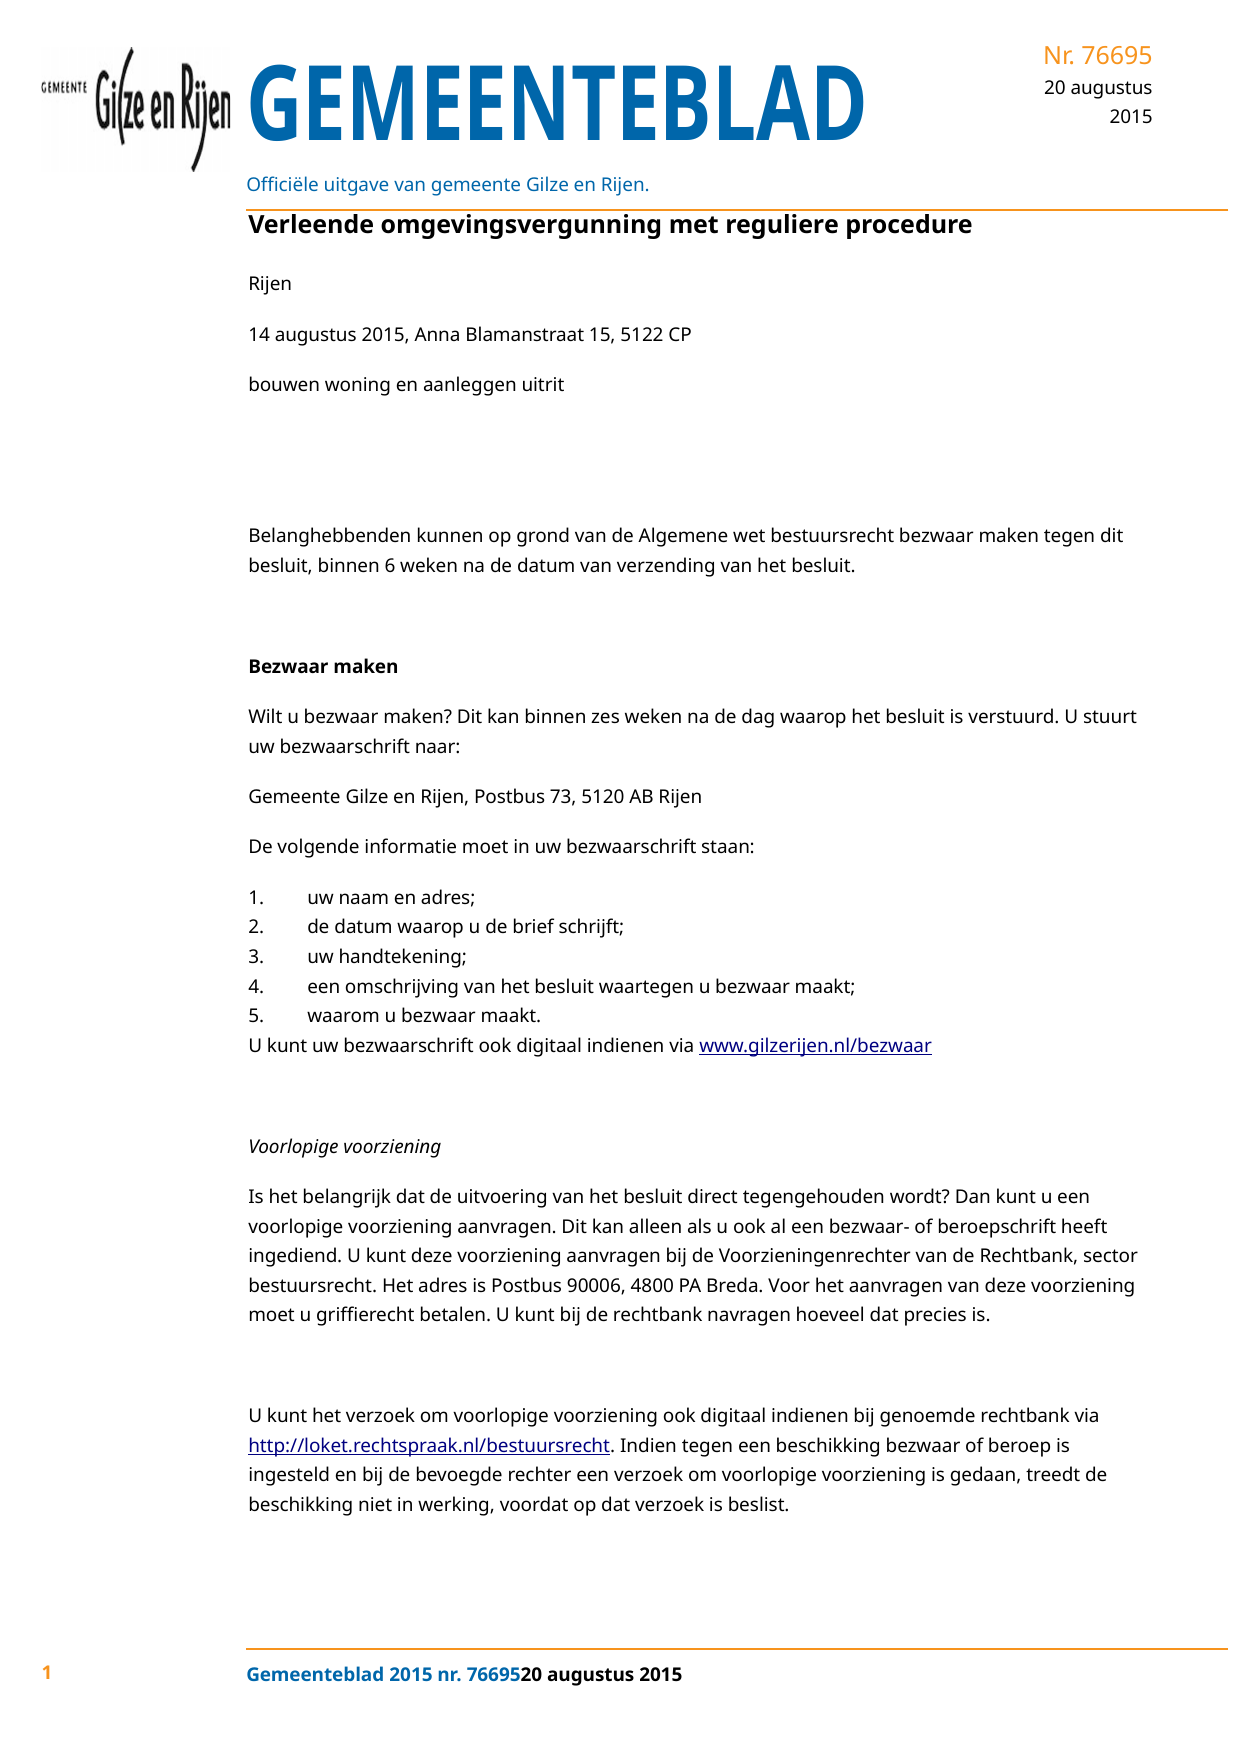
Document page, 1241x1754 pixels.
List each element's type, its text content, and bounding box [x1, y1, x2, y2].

text Bezwaar maken [248, 653, 1152, 678]
list waarom u bezwaar maakt. [248, 1002, 1152, 1028]
text Verleende omgevingsvergunning met reguliere procedure [248, 211, 1152, 241]
text Rijen [248, 270, 1152, 296]
list de datum waarop u de brief schrijft; [248, 914, 1152, 939]
text Gemeente Gilze en Rijen, Postbus 73, 5120 AB Rijen [248, 783, 1152, 809]
text Is het belangrijk dat de uitvoering van het besluit direct tegengehouden wordt? Dan kunt u een voorlopige voorziening aanvragen. Dit kan alleen als u ook al een bezwaar- of beroepschrift heeft ingediend. U kunt deze voorziening aanvragen bij de Voorzieningenrechter van de Rechtbank, sector bestuursrecht. Het adres is Postbus 90006, 4800 PA Breda. Voor het aanvragen van deze voorziening moet u griffierecht betalen. U kunt bij de rechtbank navragen hoeveel dat precies is. [248, 1183, 1152, 1327]
text Wilt u bezwaar maken? Dit kan binnen zes weken na de dag waarop het besluit is verstuurd. U stuurt uw bezwaarschrift naar: [248, 703, 1152, 758]
text Belanghebbenden kunnen op grond van de Algemene wet bestuursrecht bezwaar maken tegen dit besluit, binnen 6 weken na de datum van verzending van het besluit. [248, 522, 1152, 578]
text De volgende informatie moet in uw bezwaarschrift staan: [248, 834, 1152, 859]
list een omschrijving van het besluit waartegen u bezwaar maakt; [248, 973, 1152, 998]
text U kunt het verzoek om voorlopige voorziening ook digitaal indienen bij genoemde rechtbank via http://loket.rechtspraak.nl/bestuursrecht. Indien tegen een beschikking bezwaar of beroep is ingesteld en bij de bevoegde rechter een verzoek om voorlopige voorziening is gedaan, treedt de beschikking niet in werking, voordat op dat verzoek is beslist. [248, 1402, 1152, 1517]
text bouwen woning en aanleggen uitrit [248, 371, 1152, 397]
text U kunt uw bezwaarschrift ook digitaal indienen via www.gilzerijen.nl/bezwaar [248, 1032, 1152, 1058]
list uw handtekening; [248, 943, 1152, 969]
picture [41, 47, 231, 172]
list uw naam en adres; [248, 884, 1152, 910]
text Voorlopige voorziening [248, 1133, 1152, 1158]
text 14 augustus 2015, Anna Blamanstraat 15, 5122 CP [248, 321, 1152, 346]
